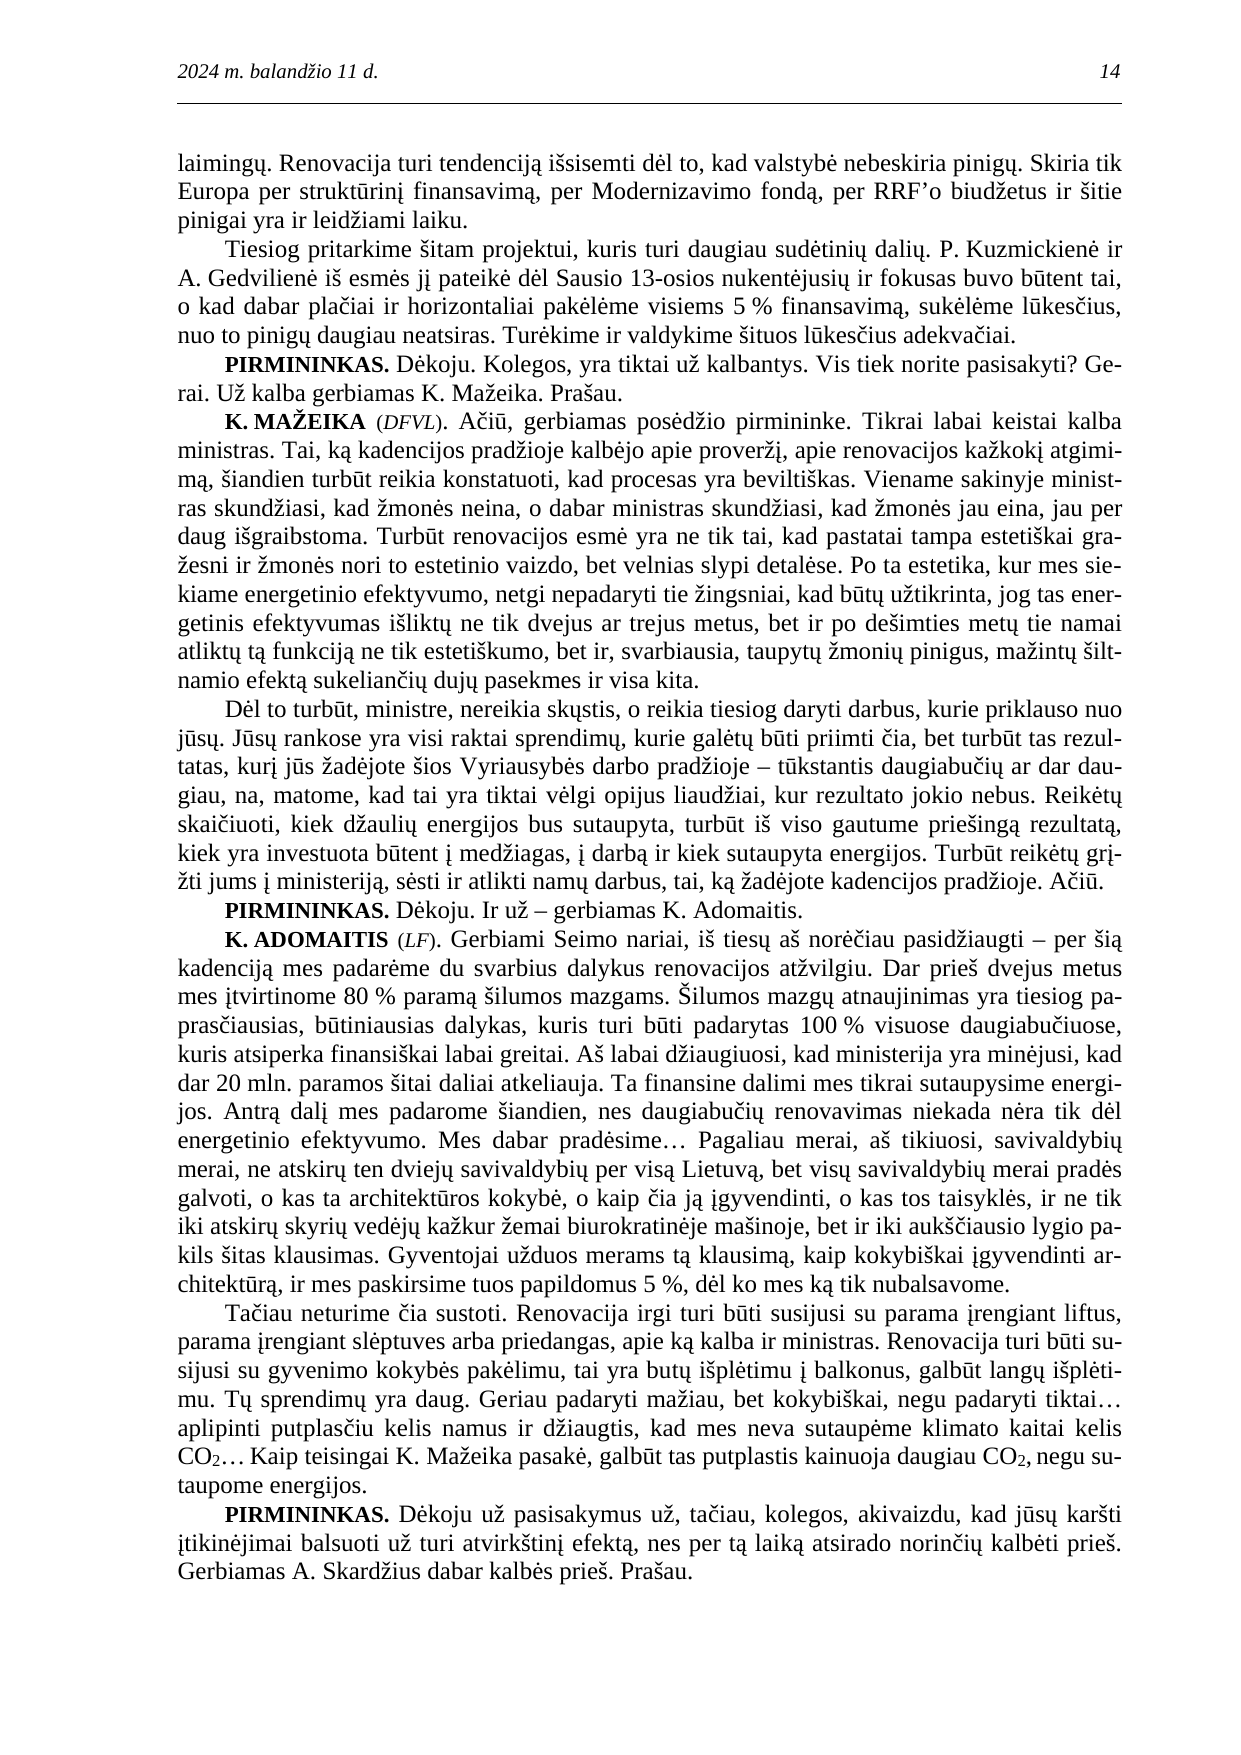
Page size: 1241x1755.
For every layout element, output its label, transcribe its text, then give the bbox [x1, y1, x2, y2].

text lai­min­gų. Re­no­va­ci­ja tu­ri ten­den­ci­ją iš­si­sem­ti dėl to, kad vals­ty­bė ne­be­ski­ria pi­ni­gų. Ski­ria tik Eu­ro­pa per struk­tū­ri­nį fi­nan­sa­vi­mą, per Mo­der­ni­za­vi­mo fon­dą, per RRF’o biu­dže­tus ir ši­tie pi­ni­gai yra ir lei­džia­mi lai­ku. [177, 148, 1122, 234]
text K. ADOMAITIS (LF). Ger­bia­mi Sei­mo na­riai, iš tie­sų aš no­rė­čiau pa­si­džiaug­ti – per šią ka­den­ci­ją mes pa­da­rė­me du svar­bius da­ly­kus re­no­va­ci­jos atžvilgiu. Dar prieš dve­jus me­tus mes įtvir­ti­no­me 80 % pa­ra­mą ši­lu­mos maz­gams. Ši­lu­mos maz­gų at­nau­ji­ni­mas yra tie­siog pa­pras­čiau­sias, bū­ti­niau­sias da­ly­kas, ku­ris tu­ri bū­ti pa­da­ry­tas 100 % vi­suo­se dau­gia­bu­čiuo­se, ku­ris at­si­per­ka fi­nan­siš­kai la­bai grei­tai. Aš la­bai džiau­giuo­si, kad mi­nis­te­ri­ja yra mi­nė­ju­si, kad dar 20 mln. pa­ra­mos ši­tai da­liai at­ke­liau­ja. Ta fi­nan­si­ne da­li­mi mes tik­rai su­tau­py­si­me ener­gi­jos. An­trą da­lį mes pa­da­ro­me šian­dien, nes dau­gia­bu­čių re­no­va­vi­mas nie­ka­da nė­ra tik dėl ener­ge­ti­nio efek­ty­vu­mo. Mes da­bar pra­dė­si­me… Pa­ga­liau me­rai, aš ti­kiuo­si, sa­vi­val­dy­bių me­rai, ne at­ski­rų ten dvie­jų sa­vi­val­dy­bių per vi­są Lie­tu­vą, bet vi­sų sa­vi­val­dy­bių me­rai pra­dės gal­vo­ti, o kas ta ar­chi­tek­tū­ros ko­ky­bė, o kaip čia ją įgy­ven­din­ti, o kas tos tai­syk­lės, ir ne tik iki at­ski­rų sky­rių ve­dė­jų kaž­kur že­mai biu­ro­kratinėje ma­ši­no­je, bet ir iki aukš­čiau­sio ly­gio pa­kils ši­tas klau­si­mas. Gy­ven­to­jai už­duos me­rams tą klau­si­mą, kaip ko­ky­biš­kai įgy­ven­din­ti ar­chi­tek­tū­rą, ir mes pa­skir­si­me tuos pa­pil­do­mus 5 %, dėl ko mes ką tik nu­bal­sa­vo­me. [177, 924, 1122, 1298]
text PIRMININKAS. Dė­ko­ju. Ko­le­gos, yra tik­tai už kal­ban­tys. Vis tiek no­ri­te pa­si­sa­ky­ti? Ge­rai. Už kal­ba ger­bia­mas K. Ma­žei­ka. Pra­šau. [177, 349, 1122, 406]
text PIRMININKAS. Dė­ko­ju už pa­si­sa­ky­mus už, ta­čiau, ko­le­gos, aki­vaiz­du, kad jū­sų karš­ti įti­ki­nė­ji­mai bal­suo­ti už tu­ri at­virkš­ti­nį efek­tą, nes per tą lai­ką at­si­ra­do no­rin­čių kal­bė­ti prieš. Ger­bia­mas A. Skar­džius da­bar kal­bės prieš. Pra­šau. [177, 1499, 1122, 1585]
text Ta­čiau ne­tu­ri­me čia su­sto­ti. Re­no­va­ci­ja ir­gi tu­ri bū­ti su­si­ju­si su pa­ra­ma įren­giant lif­tus, pa­ra­ma įren­giant slėp­tu­ves ar­ba prie­dan­gas, apie ką kal­ba ir mi­nist­ras. Re­no­va­ci­ja tu­ri bū­ti su­si­ju­si su gy­ve­ni­mo ko­ky­bės pa­kė­li­mu, tai yra bu­tų iš­plė­ti­mu į bal­ko­nus, gal­būt lan­gų iš­plė­ti­mu. Tų spren­di­mų yra daug. Ge­riau pa­da­ry­ti ma­žiau, bet ko­ky­biš­kai, ne­gu pa­da­ry­ti tik­tai… ap­li­pin­ti put­plas­čiu ke­lis na­mus ir džiaug­tis, kad mes ne­va su­tau­pė­me kli­ma­to kai­tai ke­lis CO2… Kaip tei­sin­gai K. Ma­žei­ka pa­sa­kė, gal­būt tas put­plas­tis kai­nuo­ja dau­giau CO2, ne­gu su­tau­po­me ener­gi­jos. [177, 1298, 1122, 1499]
text PIRMININKAS. Dė­ko­ju. Ir už – ger­bia­mas K. Ado­mai­tis. [177, 895, 1122, 924]
text K. MAŽEIKA (DFVL). Ačiū, ger­bia­mas po­sė­džio pir­mi­nin­ke. Tik­rai la­bai keis­tai kal­ba mi­nist­ras. Tai, ką ka­den­ci­jos pra­džio­je kal­bė­jo apie pro­ver­žį, apie re­no­va­ci­jos kaž­ko­kį at­gi­mi­mą, šian­dien tur­būt rei­kia kon­sta­tuo­ti, kad pro­ce­sas yra be­vil­tiš­kas. Vie­na­me sa­ki­ny­je mi­nist­ras skun­džia­si, kad žmo­nės ne­ina, o da­bar mi­nist­ras skun­džia­si, kad žmo­nės jau ei­na, jau per daug iš­graibs­to­ma. Tur­būt re­no­va­ci­jos es­mė yra ne tik tai, kad pa­sta­tai tam­pa es­te­tiš­kai gra­žes­ni ir žmo­nės no­ri to es­te­ti­nio vaiz­do, bet vel­nias sly­pi de­ta­lė­se. Po ta es­te­ti­ka, kur mes sie­kia­me ener­ge­ti­nio efek­ty­vu­mo, net­gi ne­pa­da­ry­ti tie žings­niai, kad bū­tų už­tik­rin­ta, jog tas ener­ge­ti­nis efek­ty­vu­mas iš­lik­tų ne tik dve­jus ar tre­jus me­tus, bet ir po de­šim­ties me­tų tie na­mai atlik­tų tą funk­ci­ją ne tik es­te­tiš­ku­mo, bet ir, svar­biau­sia, tau­py­tų žmo­nių pi­ni­gus, ma­žin­tų šilt­na­mio efek­tą su­ke­lian­čių du­jų pa­sek­mes ir vi­sa ki­ta. [177, 406, 1122, 694]
text Dėl to tur­būt, mi­nist­re, ne­rei­kia skųs­tis, o rei­kia tie­siog da­ry­ti dar­bus, ku­rie pri­klau­so nuo jū­sų. Jū­sų ran­ko­se yra vi­si rak­tai spren­di­mų, ku­rie ga­lė­tų bū­ti pri­im­ti čia, bet tur­būt tas re­zul­ta­tas, ku­rį jūs ža­dė­jo­te šios Vy­riau­sy­bės dar­bo pra­džio­je – tūks­tan­tis dau­gia­bu­čių ar dar dau­giau, na, ma­to­me, kad tai yra tik­tai vėl­gi opi­jus liau­džiai, kur re­zul­ta­to jo­kio ne­bus. Rei­kė­tų skai­čiuo­ti, kiek džau­lių ener­gi­jos bus su­tau­py­ta, tur­būt iš vi­so gau­tu­me prie­šin­gą re­zul­ta­tą, kiek yra in­ves­tuo­ta bū­tent į me­džia­gas, į dar­bą ir kiek su­tau­py­ta ener­gi­jos. Tur­būt rei­kė­tų grį­ž­ti jums į mi­nis­te­ri­ją, sės­ti ir at­lik­ti na­mų dar­bus, tai, ką ža­dė­jo­te ka­den­ci­jos pra­džio­je. Ačiū. [177, 694, 1122, 895]
text Tie­siog pri­tar­ki­me ši­tam pro­jek­tui, ku­ris tu­ri dau­giau su­dė­ti­nių da­lių. P. Kuz­mic­kie­nė ir A. Ged­vi­lie­nė iš es­mės jį pa­tei­kė dėl Sau­sio 13-osios nu­ken­tė­ju­sių ir fo­ku­sas bu­vo bū­tent tai, o kad da­bar pla­čiai ir ho­ri­zon­ta­liai pa­kė­lė­me vi­siems 5 % fi­nan­sa­vi­mą, su­kė­lė­me lū­kes­čius, nuo to pi­ni­gų dau­giau ne­at­si­ras. Tu­rė­ki­me ir val­dy­ki­me ši­tuos lū­kes­čius adek­va­čiai. [177, 234, 1122, 349]
